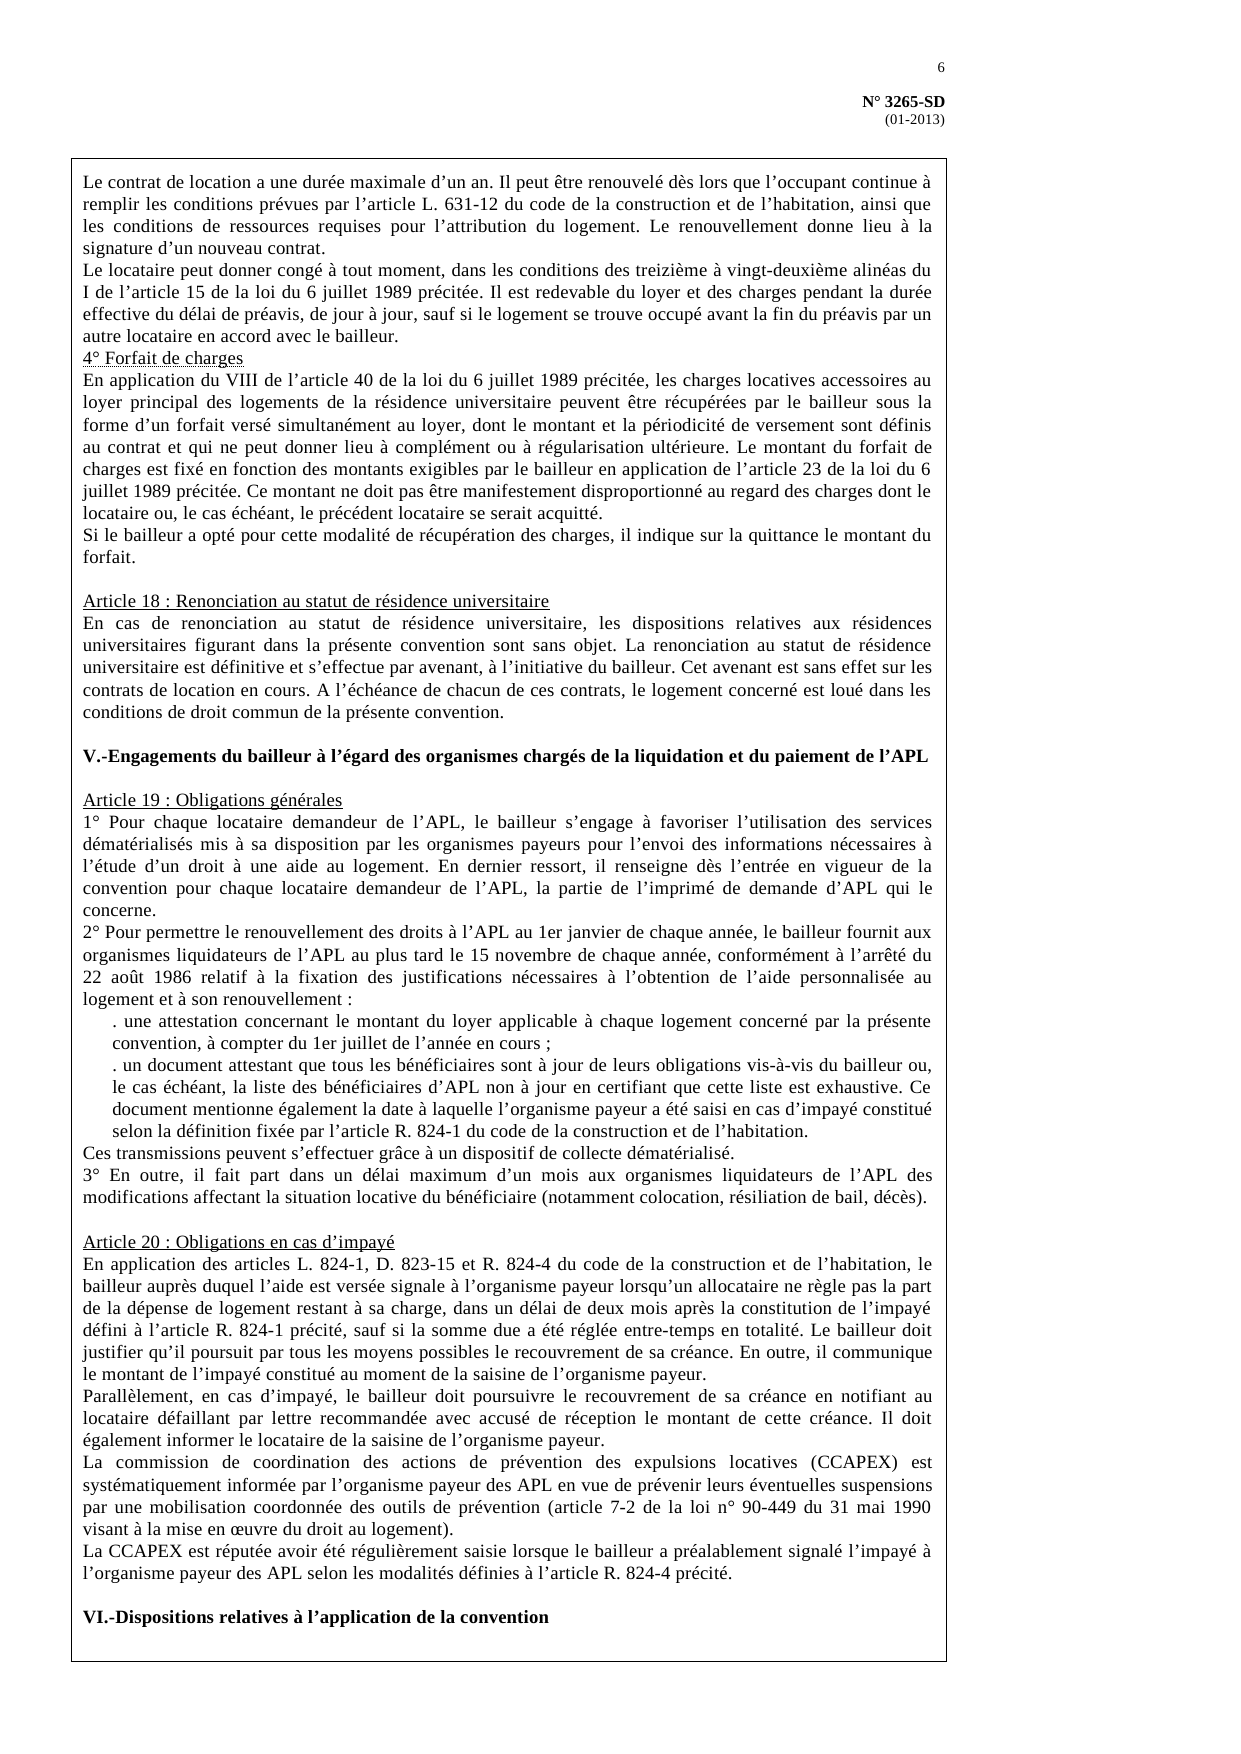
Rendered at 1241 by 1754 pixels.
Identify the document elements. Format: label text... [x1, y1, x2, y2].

table_cell Le contrat de location a une durée maximale d’un an. Il peut être renouvelé dès lors que l’occupant continue à remplir les conditions prévues par l’article L. 631-12 du code de la construction et de l’habitation, ainsi que les conditions de ressources requises pour l’attribution du logement. Le renouvellement donne lieu à la signature d’un nouveau contrat. Le locataire peut donner congé à tout moment, dans les conditions des treizième à vingt-deuxième alinéas du I de l’article 15 de la loi du 6 juillet 1989 précitée. Il est redevable du loyer et des charges pendant la durée effective du délai de préavis, de jour à jour, sauf si le logement se trouve occupé avant la fin du préavis par un autre locataire en accord avec le bailleur. 4° Forfait de charges En application du VIII de l’article 40 de la loi du 6 juillet 1989 précitée, les charges locatives accessoires au loyer principal des logements de la résidence universitaire peuvent être récupérées par le bailleur sous la forme d’un forfait versé simultanément au loyer, dont le montant et la périodicité de versement sont définis au contrat et qui ne peut donner lieu à complément ou à régularisation ultérieure. Le montant du forfait de charges est fixé en fonction des montants exigibles par le bailleur en application de l’article 23 de la loi du 6 juillet 1989 précitée. Ce montant ne doit pas être manifestement disproportionné au regard des charges dont le locataire ou, le cas échéant, le précédent locataire se serait acquitté. Si le bailleur a opté pour cette modalité de récupération des charges, il indique sur la quittance le montant du forfait. Article 18 : Renonciation au statut de résidence universitaire En cas de renonciation au statut de résidence universitaire, les dispositions relatives aux résidences universitaires figurant dans la présente convention sont sans objet. La renonciation au statut de résidence universitaire est définitive et s’effectue par avenant, à l’initiative du bailleur. Cet avenant est sans effet sur les contrats de location en cours. A l’échéance de chacun de ces contrats, le logement concerné est loué dans les conditions de droit commun de la présente convention. V.-Engagements du bailleur à l’égard des organismes chargés de la liquidation et du paiement de l’APL Article 19 : Obligations générales 1° Pour chaque locataire demandeur de l’APL, le bailleur s’engage à favoriser l’utilisation des services dématérialisés mis à sa disposition par les organismes payeurs pour l’envoi des informations nécessaires à l’étude d’un droit à une aide au logement. En dernier ressort, il renseigne dès l’entrée en vigueur de la convention pour chaque locataire demandeur de l’APL, la partie de l’imprimé de demande d’APL qui le concerne. 2° Pour permettre le renouvellement des droits à l’APL au 1er janvier de chaque année, le bailleur fournit aux organismes liquidateurs de l’APL au plus tard le 15 novembre de chaque année, conformément à l’arrêté du 22 août 1986 relatif à la fixation des justifications nécessaires à l’obtention de l’aide personnalisée au logement et à son renouvellement : . une attestation concernant le montant du loyer applicable à chaque logement concerné par la présente convention, à compter du 1er juillet de l’année en cours ; . un document attestant que tous les bénéficiaires sont à jour de leurs obligations vis-à-vis du bailleur ou, le cas échéant, la liste des bénéficiaires d’APL non à jour en certifiant que cette liste est exhaustive. Ce document mentionne également la date à laquelle l’organisme payeur a été saisi en cas d’impayé constitué selon la définition fixée par l’article R. 824-1 du code de la construction et de l’habitation. Ces transmissions peuvent s’effectuer grâce à un dispositif de collecte dématérialisé. 3° En outre, il fait part dans un délai maximum d’un mois aux organismes liquidateurs de l’APL des modifications affectant la situation locative du bénéficiaire (notamment colocation, résiliation de bail, décès). Article 20 : Obligations en cas d’impayé En application des articles L. 824-1, D. 823-15 et R. 824-4 du code de la construction et de l’habitation, le bailleur auprès duquel l’aide est versée signale à l’organisme payeur lorsqu’un allocataire ne règle pas la part de la dépense de logement restant à sa charge, dans un délai de deux mois après la constitution de l’impayé défini à l’article R. 824-1 précité, sauf si la somme due a été réglée entre-temps en totalité. Le bailleur doit justifier qu’il poursuit par tous les moyens possibles le recouvrement de sa créance. En outre, il communique le montant de l’impayé constitué au moment de la saisine de l’organisme payeur. Parallèlement, en cas d’impayé, le bailleur doit poursuivre le recouvrement de sa créance en notifiant au locataire défaillant par lettre recommandée avec accusé de réception le montant de cette créance. Il doit également informer le locataire de la saisine de l’organisme payeur. La commission de coordination des actions de prévention des expulsions locatives (CCAPEX) est systématiquement informée par l’organisme payeur des APL en vue de prévenir leurs éventuelles suspensions par une mobilisation coordonnée des outils de prévention (article 7-2 de la loi n° 90-449 du 31 mai 1990 visant à la mise en œuvre du droit au logement). La CCAPEX est réputée avoir été régulièrement saisie lorsque le bailleur a préalablement signalé l’impayé à l’organisme payeur des APL selon les modalités définies à l’article R. 824-4 précité. VI.-Dispositions relatives à l’application de la convention [72, 159, 946, 1661]
